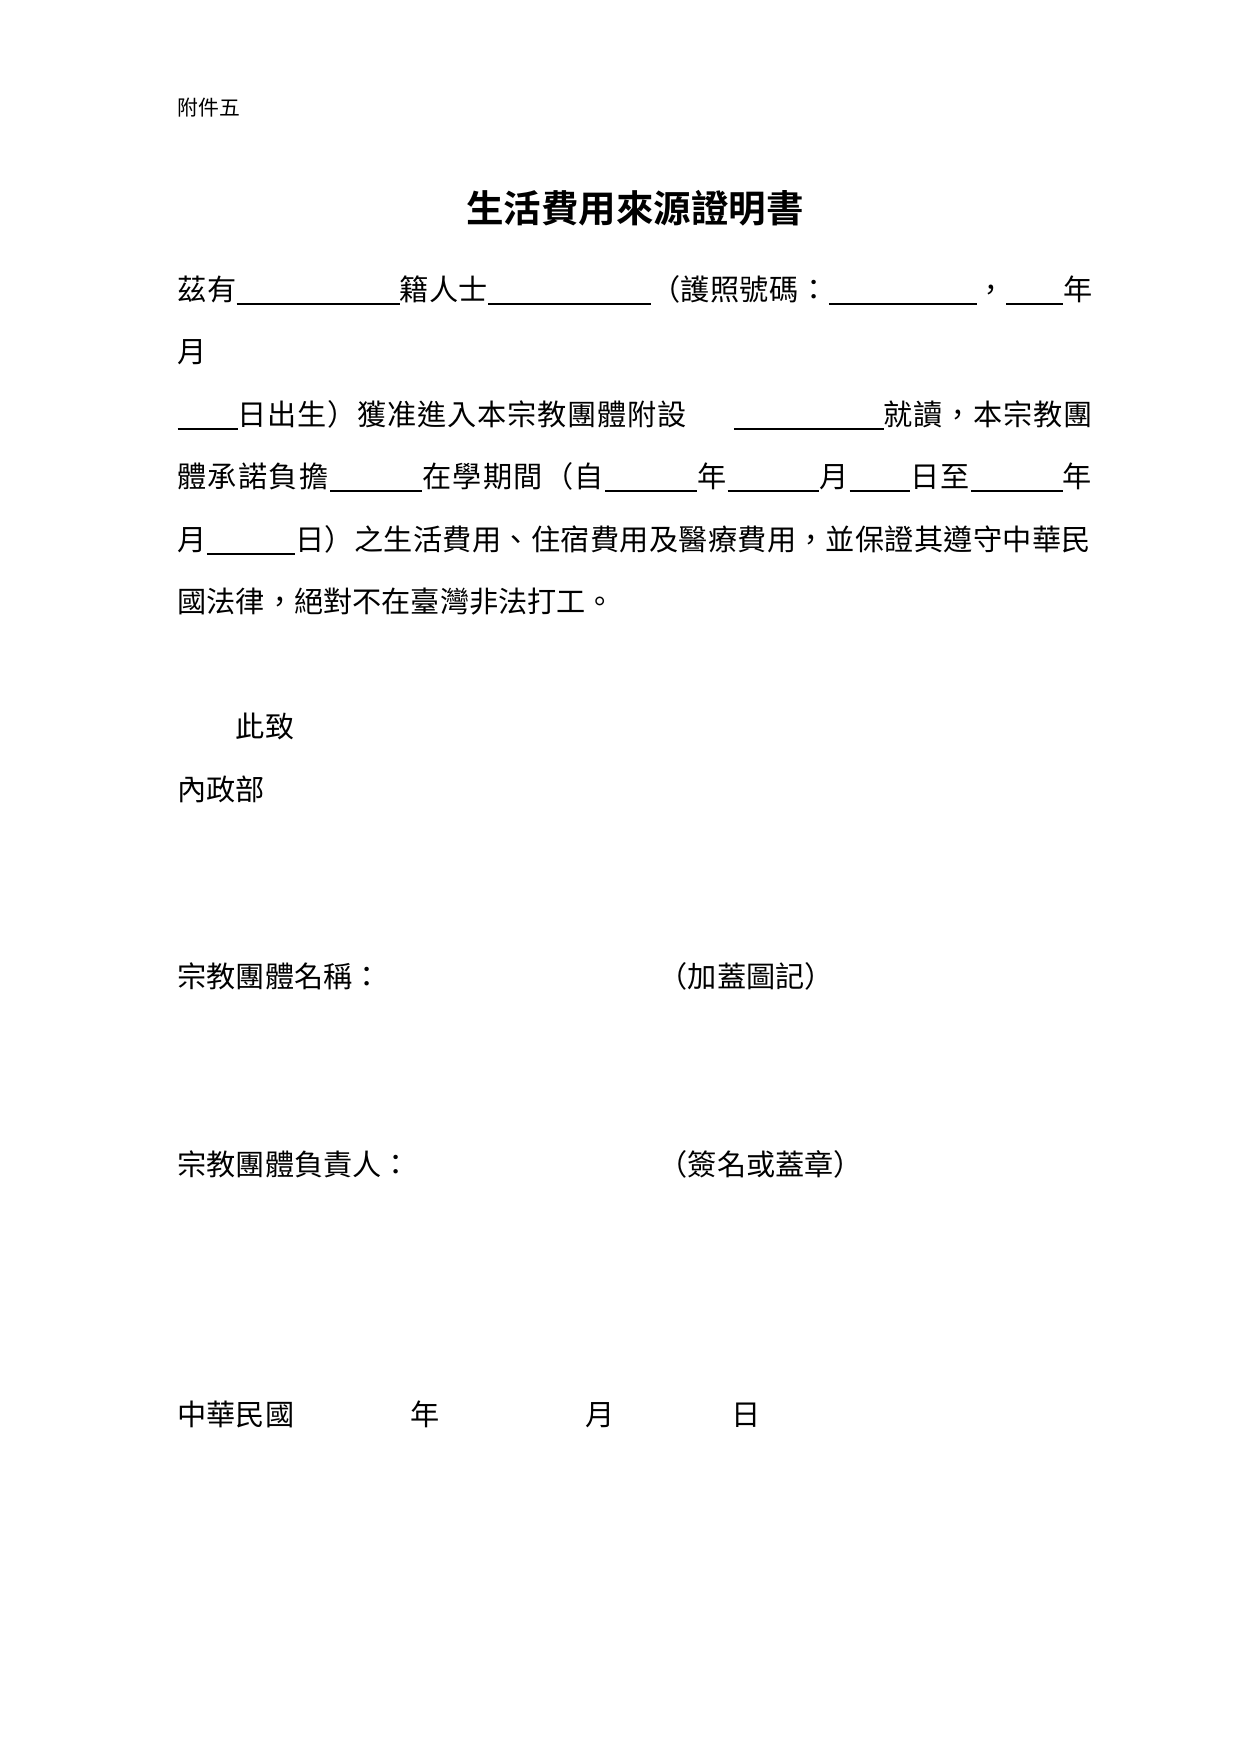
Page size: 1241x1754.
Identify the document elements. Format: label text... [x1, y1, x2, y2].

text 中華民國 年 月 日 [177, 1371, 1092, 1433]
text 生活費用來源證明書 [177, 164, 1092, 227]
text 宗教團體名稱： （加蓋圖記） [177, 933, 1092, 996]
text 內政部 [177, 746, 1092, 808]
text 附件五 [177, 64, 1092, 127]
text 宗教團體負責人： （簽名或蓋章） [177, 1121, 1092, 1183]
text 茲有 籍人士 （護照號碼： ， 年 月 [177, 246, 1092, 371]
text 此致 [177, 683, 1092, 746]
text 日出生）獲准進入本宗教團體附設 就讀，本宗教團體承諾負擔 在學期間（自 年 月 日至 年 月 日）之生活費用、住宿費用及醫療費用，並保證其遵守中華民國法律，絕對不在臺灣非法打工。 [177, 371, 1092, 621]
